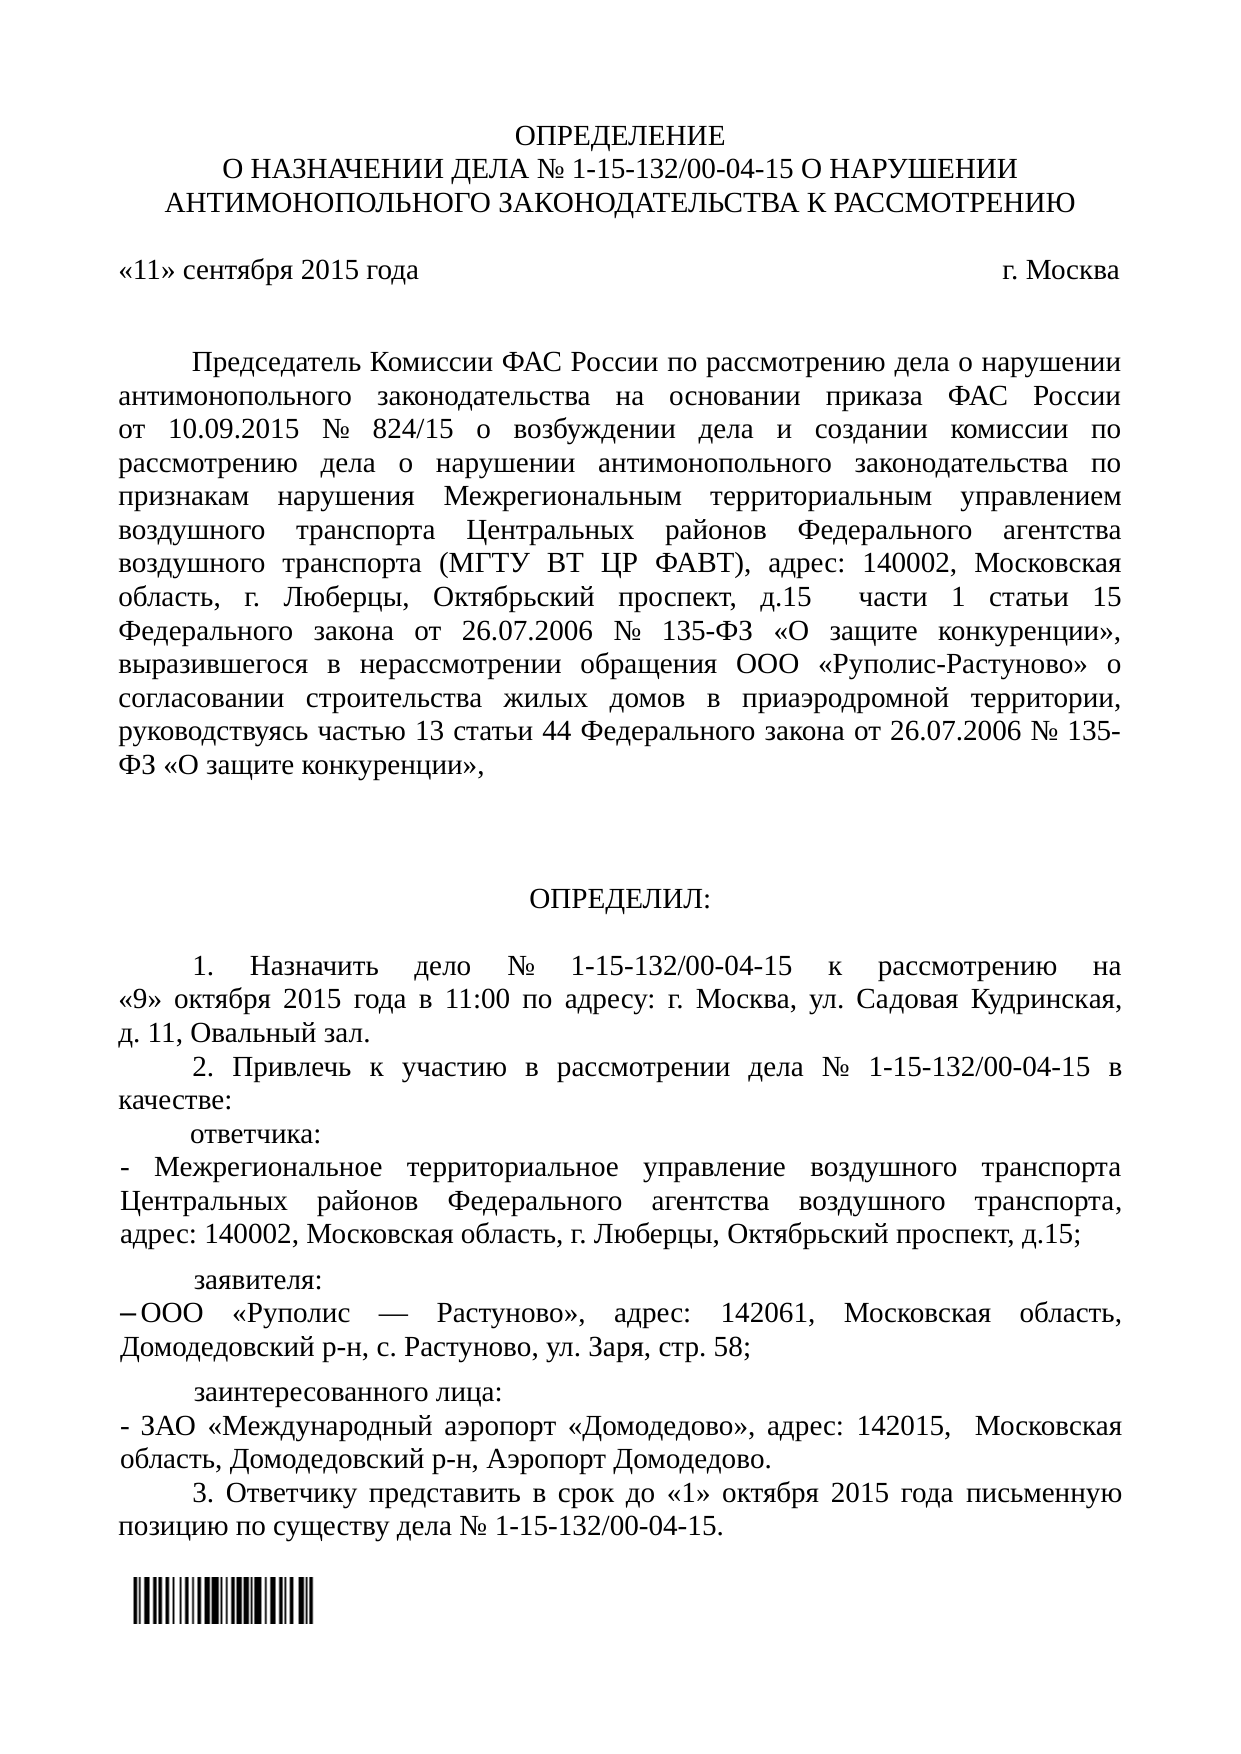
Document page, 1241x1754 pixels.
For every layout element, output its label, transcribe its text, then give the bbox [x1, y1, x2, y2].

text ответчика: [118, 1116, 1122, 1149]
text О НАЗНАЧЕНИИ ДЕЛА № 1-15-132/00-04-15 О НАРУШЕНИИ [118, 152, 1122, 185]
text Председатель Комиссии ФАС России по рассмотрению дела о нарушении антимонопольного законодательства на основании приказа ФАС России от 10.09.2015 № 824/15 о возбуждении дела и создании комиссии по рассмотрению дела о нарушении антимонопольного законодательства по признакам нарушения Межрегиональным территориальным управлением воздушного транспорта Центральных районов Федерального агентства воздушного транспорта (МГТУ ВТ ЦР ФАВТ), адрес: 140002, Московская область, г. Люберцы, Октябрьский проспект, д.15 части 1 статьи 15 Федерального закона от 26.07.2006 № 135-ФЗ «О защите конкуренции», выразившегося в нерассмотрении обращения ООО «Руполис-Растуново» о согласовании строительства жилых домов в приаэродромной территории, руководствуясь частью 13 статьи 44 Федерального закона от 26.07.2006 № 135-ФЗ «О защите конкуренции», [118, 344, 1122, 780]
text 1. Назначить дело № 1-15-132/00-04-15 к рассмотрению на «9» октября 2015 года в 11:00 по адресу: г. Москва, ул. Садовая Кудринская, д. 11, Овальный зал. [118, 948, 1122, 1049]
picture [118, 1577, 331, 1624]
text - ЗАО «Международный аэропорт «Домодедово», адрес: 142015, Московская область, Домодедовский р-н, Аэропорт Домодедово. [120, 1408, 1122, 1475]
list ООО «Руполис — Растуново», адрес: 142061, Московская область, Домодедовский р-н, с. Растуново, ул. Заря, стр. 58; [120, 1295, 1122, 1362]
text АНТИМОНОПОЛЬНОГО ЗАКОНОДАТЕЛЬСТВА К РАССМОТРЕНИЮ [118, 185, 1122, 219]
text ОПРЕДЕЛИЛ: [118, 881, 1122, 914]
text ОПРЕДЕЛЕНИЕ [118, 118, 1122, 152]
text «11» сентября 2015 года г. Москва [118, 252, 1122, 286]
text заявителя: [120, 1262, 1122, 1295]
text заинтересованного лица: [120, 1374, 1122, 1408]
text 2. Привлечь к участию в рассмотрении дела № 1-15-132/00-04-15 в качестве: [118, 1049, 1122, 1116]
list - Межрегиональное территориальное управление воздушного транспорта Центральных районов Федерального агентства воздушного транспорта, адрес: 140002, Московская область, г. Люберцы, Октябрьский проспект, д.15; [120, 1149, 1122, 1250]
text 3. Ответчику представить в срок до «1» октября 2015 года письменную позицию по существу дела № 1-15-132/00-04-15. [118, 1475, 1122, 1542]
